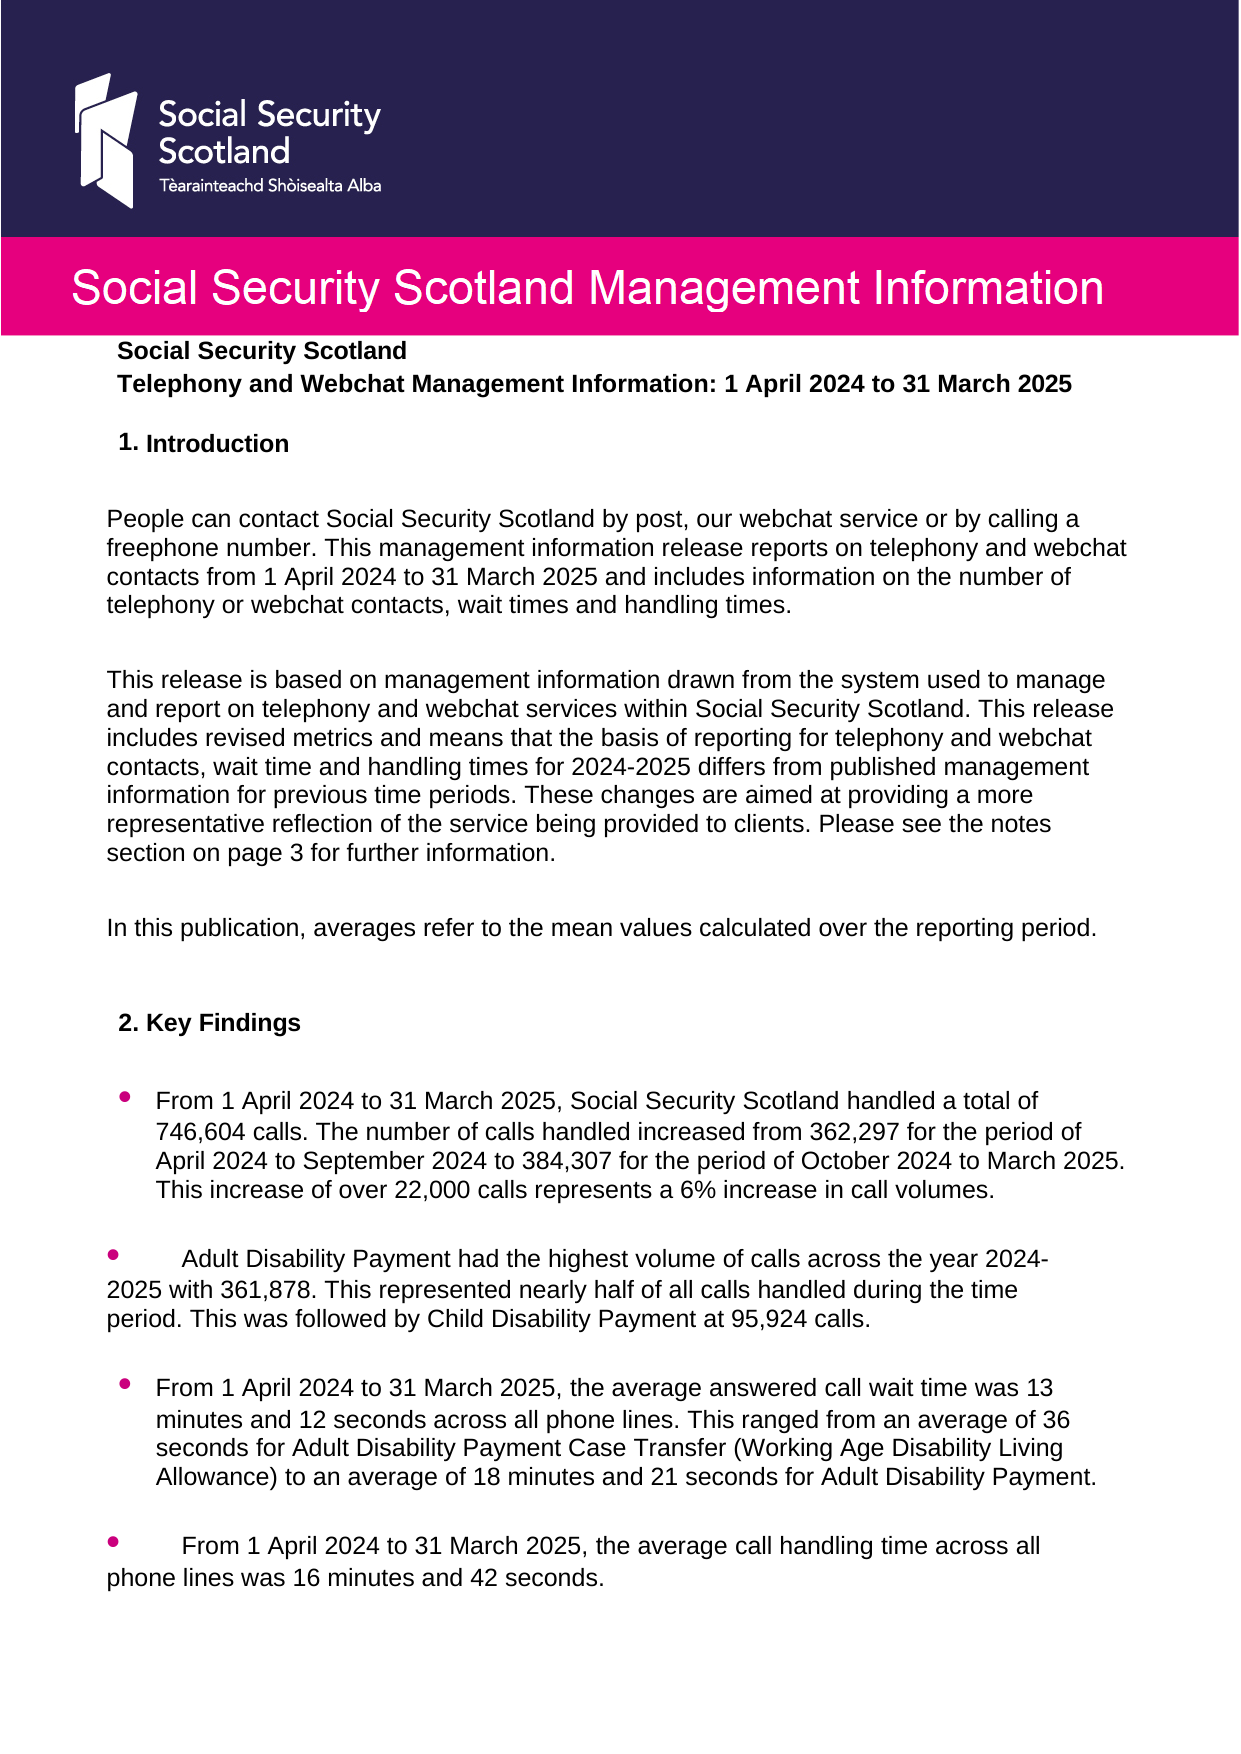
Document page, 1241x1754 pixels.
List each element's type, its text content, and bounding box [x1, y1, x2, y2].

text This release is based on management information drawn from the system used to manage and report on telephony and webchat services within Social Security Scotland. This release includes revised metrics and means that the basis of reporting for telephony and webchat contacts, wait time and handling times for 2024-2025 differs from published management information for previous time periods. These changes are aimed at providing a more representative reflection of the service being provided to clients. Please see the notes section on page 3 for further information. [106, 666, 1130, 867]
text Social Security Scotland [117, 336, 1130, 365]
list From 1 April 2024 to 31 March 2025, Social Security Scotland handled a total of 746,604 calls. The number of calls handled increased from 362,297 for the period of April 2024 to September 2024 to 384,307 for the period of October 2024 to March 2025. This increase of over 22,000 calls represents a 6% increase in call volumes. [118, 1074, 1130, 1203]
list Adult Disability Payment had the highest volume of calls across the year 2024-2025 with 361,878. This represented nearly half of all calls handled during the time period. This was followed by Child Disability Payment at 95,924 calls. [106, 1232, 1055, 1333]
text minutes and 12 seconds across all phone lines. This ranged from an average of 36 seconds for Adult Disability Payment Case Transfer (Working Age Disability Living Allowance) to an average of 18 minutes and 21 seconds for Adult Disability Payment. [156, 1404, 1130, 1491]
text Telephony and Webchat Management Information: 1 April 2024 to 31 March 2025 [117, 369, 1130, 398]
text In this publication, averages refer to the mean values calculated over the reporting period. [106, 913, 1130, 942]
text People can contact Social Security Scotland by post, our webchat service or by calling a freephone number. This management information release reports on telephony and webchat contacts from 1 April 2024 to 31 March 2025 and includes information on the number of telephony or webchat contacts, wait times and handling times. [106, 504, 1130, 619]
list From 1 April 2024 to 31 March 2025, the average call handling time across all phone lines was 16 minutes and 42 seconds. [106, 1519, 1047, 1591]
list Key Findings [118, 1008, 1130, 1037]
list From 1 April 2024 to 31 March 2025, the average answered call wait time was 13 [118, 1361, 1130, 1404]
list Introduction [118, 427, 1130, 458]
